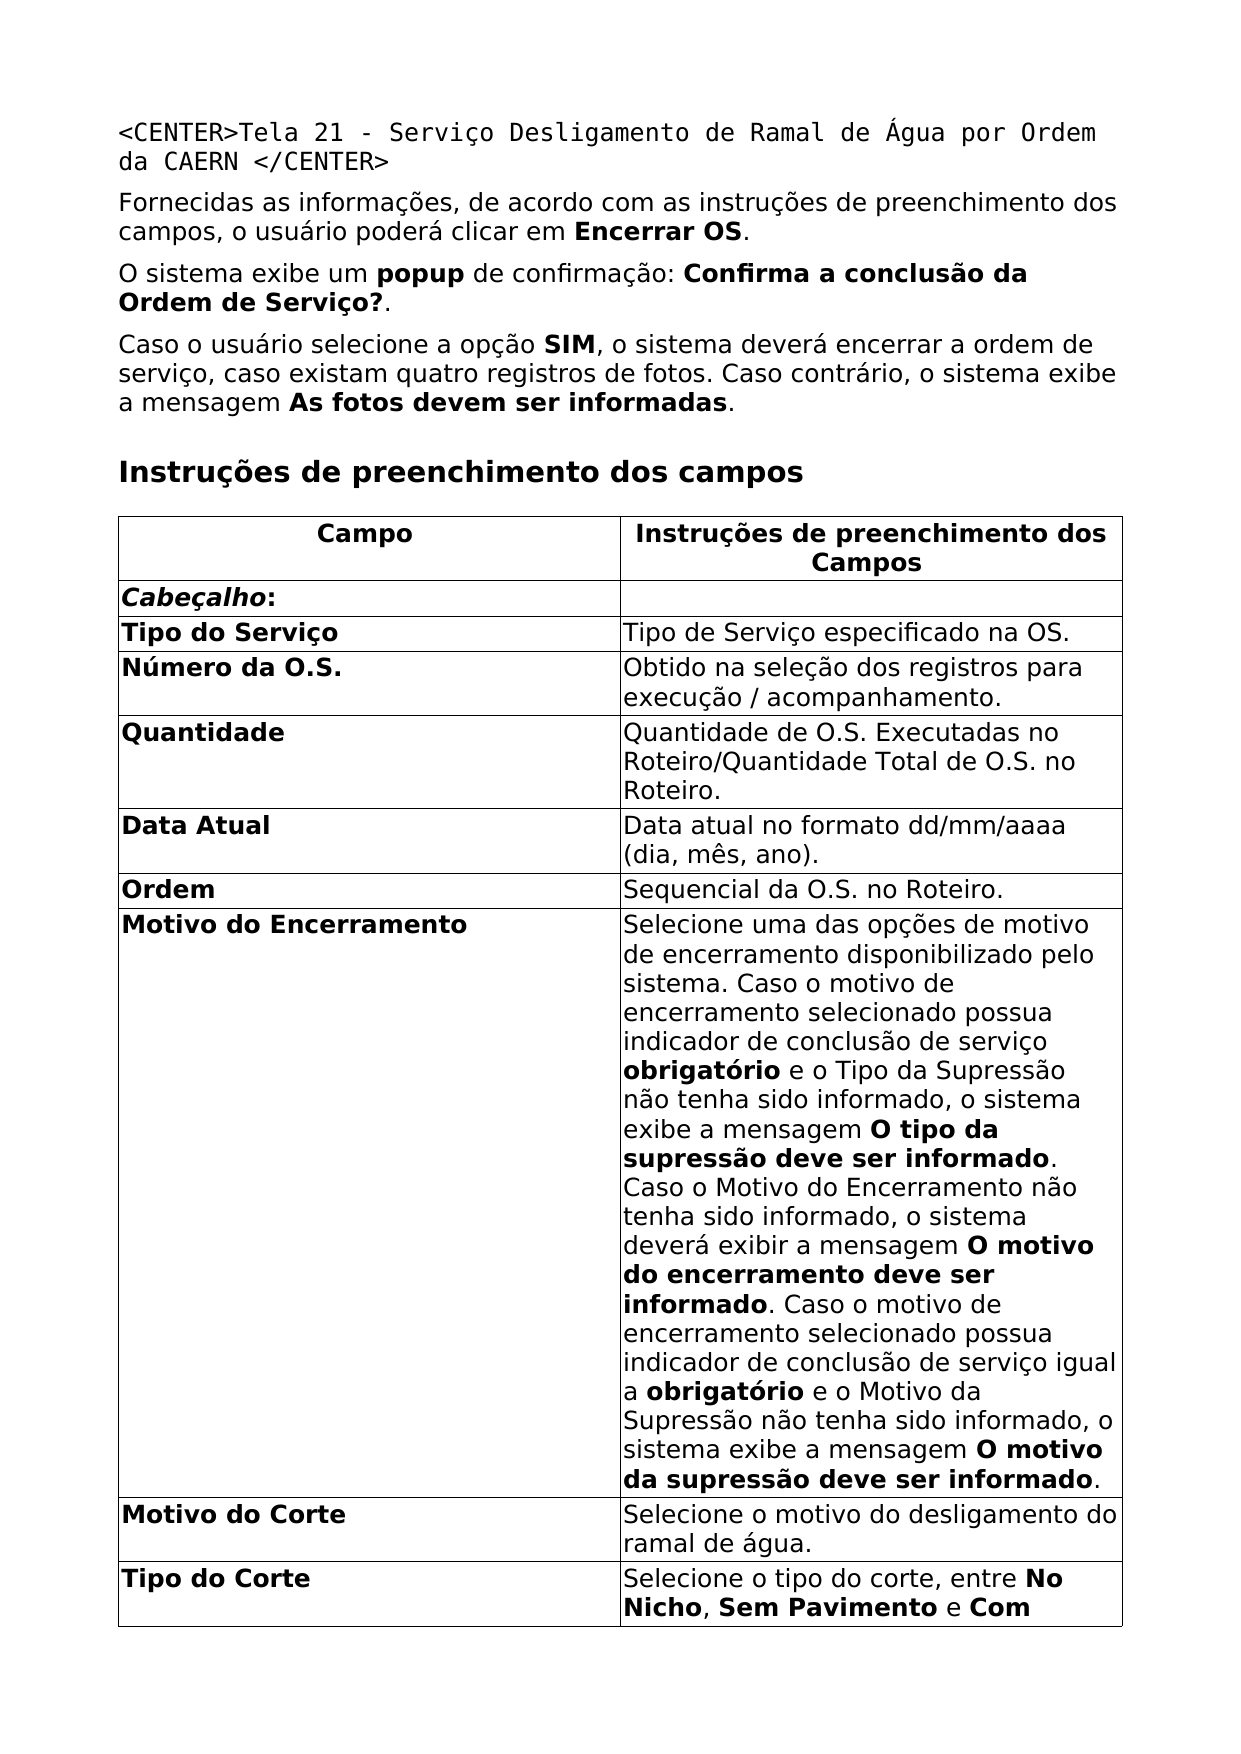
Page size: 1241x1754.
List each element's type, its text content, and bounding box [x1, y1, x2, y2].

table_cell Cabeçalho: [119, 581, 620, 616]
table_cell Motivo do Corte [119, 1498, 620, 1561]
table_cell Selecione uma das opções de motivo de encerramento disponibilizado pelo sistema. Caso o motivo de encerramento selecionado possua indicador de conclusão de serviço obrigatório e o Tipo da Supressão não tenha sido informado, o sistema exibe a mensagem O tipo da supressão deve ser informado. Caso o Motivo do Encerramento não tenha sido informado, o sistema deverá exibir a mensagem O motivo do encerramento deve ser informado. Caso o motivo de encerramento selecionado possua indicador de conclusão de serviço igual a obrigatório e o Motivo da Supressão não tenha sido informado, o sistema exibe a mensagem O motivo da supressão deve ser informado. [621, 909, 1122, 1497]
text Fornecidas as informações, de acordo com as instruções de preenchimento dos campos, o usuário poderá clicar em Encerrar OS. [118, 188, 1122, 247]
table_cell Tipo do Corte [119, 1562, 620, 1626]
table_cell Selecione o tipo do corte, entre No Nicho, Sem Pavimento e Com [621, 1562, 1122, 1626]
text Caso o usuário selecione a opção SIM, o sistema deverá encerrar a ordem de serviço, caso existam quatro registros de fotos. Caso contrário, o sistema exibe a mensagem As fotos devem ser informadas. [118, 330, 1122, 417]
table_header Instruções de preenchimento dos Campos [621, 517, 1122, 580]
table_cell [621, 581, 1122, 616]
table_cell Data atual no formato dd/mm/aaaa (dia, mês, ano). [621, 809, 1122, 873]
table_cell Obtido na seleção dos registros para execução / acompanhamento. [621, 652, 1122, 715]
table_cell Ordem [119, 874, 620, 908]
table_header Campo [119, 517, 620, 580]
table_cell Motivo do Encerramento [119, 909, 620, 1497]
table_cell Número da O.S. [119, 652, 620, 715]
subtitle Instruções de preenchimento dos campos [118, 455, 1122, 489]
text <CENTER>Tela 21 - Serviço Desligamento de Ramal de Água por Ordem da CAERN </CENTER> [118, 118, 1122, 176]
table_cell Sequencial da O.S. no Roteiro. [621, 874, 1122, 908]
table_cell Quantidade [119, 716, 620, 808]
text O sistema exibe um popup de confirmação: Confirma a conclusão da Ordem de Serviço?. [118, 259, 1122, 317]
table_cell Tipo de Serviço especificado na OS. [621, 617, 1122, 651]
table_cell Quantidade de O.S. Executadas no Roteiro/Quantidade Total de O.S. no Roteiro. [621, 716, 1122, 808]
table_cell Selecione o motivo do desligamento do ramal de água. [621, 1498, 1122, 1561]
table_cell Data Atual [119, 809, 620, 873]
table_cell Tipo do Serviço [119, 617, 620, 651]
